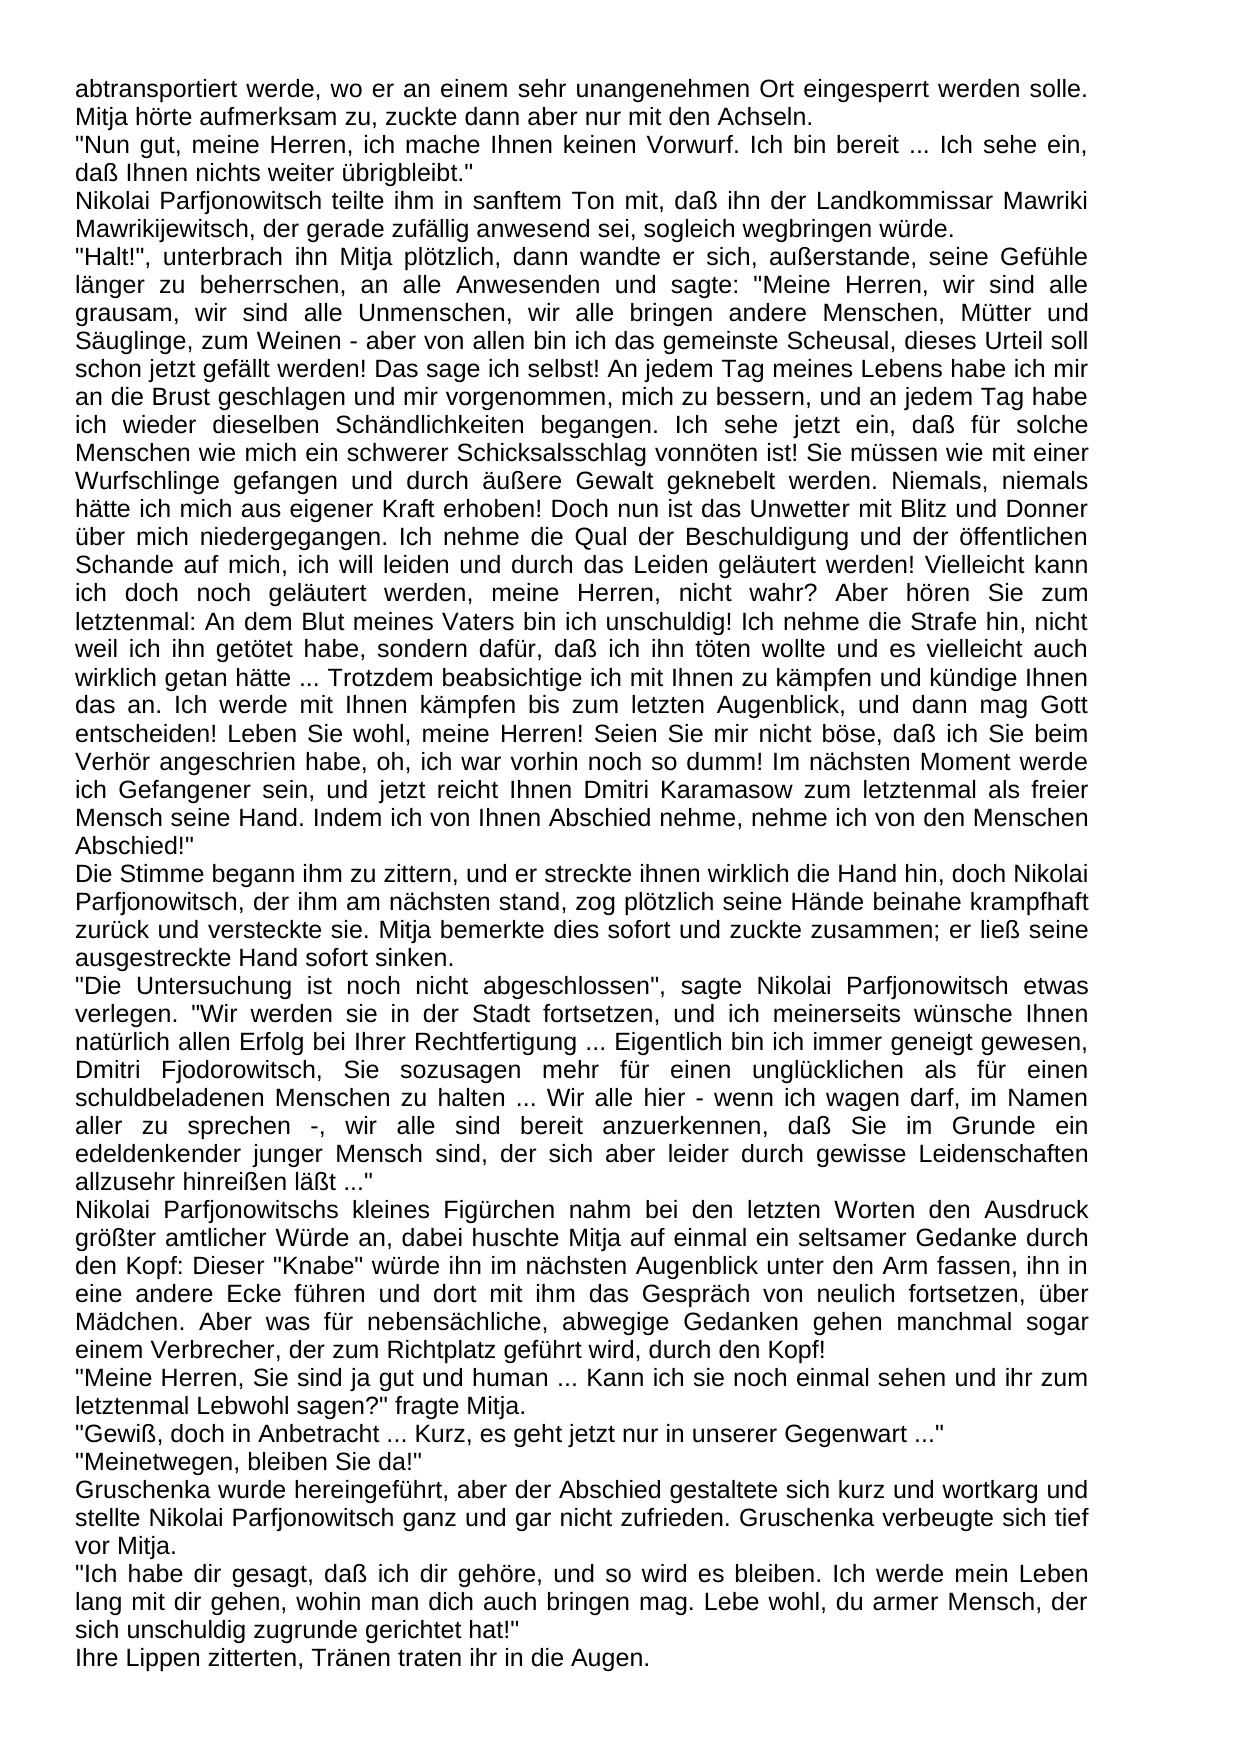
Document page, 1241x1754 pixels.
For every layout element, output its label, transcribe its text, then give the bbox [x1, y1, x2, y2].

text Gruschenka wurde hereingeführt, aber der Abschied gestaltete sich kurz und wortkarg und stellte Nikolai Parfjonowitsch ganz und gar nicht zufrieden. Gruschenka verbeugte sich tief vor Mitja. [75, 1476, 1091, 1560]
text "Nun gut, meine Herren, ich mache Ihnen keinen Vorwurf. Ich bin bereit ... Ich sehe ein, daß Ihnen nichts weiter übrigbleibt." [75, 131, 1091, 187]
text Die Stimme begann ihm zu zittern, und er streckte ihnen wirklich die Hand hin, doch Nikolai Parfjonowitsch, der ihm am nächsten stand, zog plötzlich seine Hände beinahe krampfhaft zurück und versteckte sie. Mitja bemerkte dies sofort und zuckte zusammen; er ließ seine ausgestreckte Hand sofort sinken. [75, 859, 1091, 972]
text Ihre Lippen zitterten, Tränen traten ihr in die Augen. [75, 1644, 1091, 1672]
text "Halt!", unterbrach ihn Mitja plötzlich, dann wandte er sich, außerstande, seine Gefühle länger zu beherrschen, an alle Anwesenden und sagte: "Meine Herren, wir sind alle grausam, wir sind alle Unmenschen, wir alle bringen andere Menschen, Mütter und Säuglinge, zum Weinen - aber von allen bin ich das gemeinste Scheusal, dieses Urteil soll schon jetzt gefällt werden! Das sage ich selbst! An jedem Tag meines Lebens habe ich mir an die Brust geschlagen und mir vorgenommen, mich zu bessern, und an jedem Tag habe ich wieder dieselben Schändlichkeiten begangen. Ich sehe jetzt ein, daß für solche Menschen wie mich ein schwerer Schicksalsschlag vonnöten ist! Sie müssen wie mit einer Wurfschlinge gefangen und durch äußere Gewalt geknebelt werden. Niemals, niemals hätte ich mich aus eigener Kraft erhoben! Doch nun ist das Unwetter mit Blitz und Donner über mich niedergegangen. Ich nehme die Qual der Beschuldigung und der öffentlichen Schande auf mich, ich will leiden und durch das Leiden geläutert werden! Vielleicht kann ich doch noch geläutert werden, meine Herren, nicht wahr? Aber hören Sie zum letztenmal: An dem Blut meines Vaters bin ich unschuldig! Ich nehme die Strafe hin, nicht weil ich ihn getötet habe, sondern dafür, daß ich ihn töten wollte und es vielleicht auch wirklich getan hätte ... Trotzdem beabsichtige ich mit Ihnen zu kämpfen und kündige Ihnen das an. Ich werde mit Ihnen kämpfen bis zum letzten Augenblick, und dann mag Gott entscheiden! Leben Sie wohl, meine Herren! Seien Sie mir nicht böse, daß ich Sie beim Verhör angeschrien habe, oh, ich war vorhin noch so dumm! Im nächsten Moment werde ich Gefangener sein, und jetzt reicht Ihnen Dmitri Karamasow zum letztenmal als freier Mensch seine Hand. Indem ich von Ihnen Abschied nehme, nehme ich von den Menschen Abschied!" [75, 243, 1091, 859]
text Nikolai Parfjonowitsch teilte ihm in sanftem Ton mit, daß ihn der Landkommissar Mawriki Mawrikijewitsch, der gerade zufällig anwesend sei, sogleich wegbringen würde. [75, 187, 1091, 243]
text "Meinetwegen, bleiben Sie da!" [75, 1448, 1091, 1476]
text "Meine Herren, Sie sind ja gut und human ... Kann ich sie noch einmal sehen und ihr zum letztenmal Lebwohl sagen?" fragte Mitja. [75, 1364, 1091, 1420]
text Nikolai Parfjonowitschs kleines Figürchen nahm bei den letzten Worten den Ausdruck größter amtlicher Würde an, dabei huschte Mitja auf einmal ein seltsamer Gedanke durch den Kopf: Dieser "Knabe" würde ihn im nächsten Augenblick unter den Arm fassen, ihn in eine andere Ecke führen und dort mit ihm das Gespräch von neulich fortsetzen, über Mädchen. Aber was für nebensächliche, abwegige Gedanken gehen manchmal sogar einem Verbrecher, der zum Richtplatz geführt wird, durch den Kopf! [75, 1196, 1091, 1364]
text abtransportiert werde, wo er an einem sehr unangenehmen Ort eingesperrt werden solle. Mitja hörte aufmerksam zu, zuckte dann aber nur mit den Achseln. [75, 75, 1091, 131]
text "Ich habe dir gesagt, daß ich dir gehöre, und so wird es bleiben. Ich werde mein Leben lang mit dir gehen, wohin man dich auch bringen mag. Lebe wohl, du armer Mensch, der sich unschuldig zugrunde gerichtet hat!" [75, 1560, 1091, 1644]
text "Die Untersuchung ist noch nicht abgeschlossen", sagte Nikolai Parfjonowitsch etwas verlegen. "Wir werden sie in der Stadt fortsetzen, und ich meinerseits wünsche Ihnen natürlich allen Erfolg bei Ihrer Rechtfertigung ... Eigentlich bin ich immer geneigt gewesen, Dmitri Fjodorowitsch, Sie sozusagen mehr für einen unglücklichen als für einen schuldbeladenen Menschen zu halten ... Wir alle hier - wenn ich wagen darf, im Namen aller zu sprechen -, wir alle sind bereit anzuerkennen, daß Sie im Grunde ein edeldenkender junger Mensch sind, der sich aber leider durch gewisse Leidenschaften allzusehr hinreißen läßt ..." [75, 972, 1091, 1196]
text "Gewiß, doch in Anbetracht ... Kurz, es geht jetzt nur in unserer Gegenwart ..." [75, 1420, 1091, 1448]
